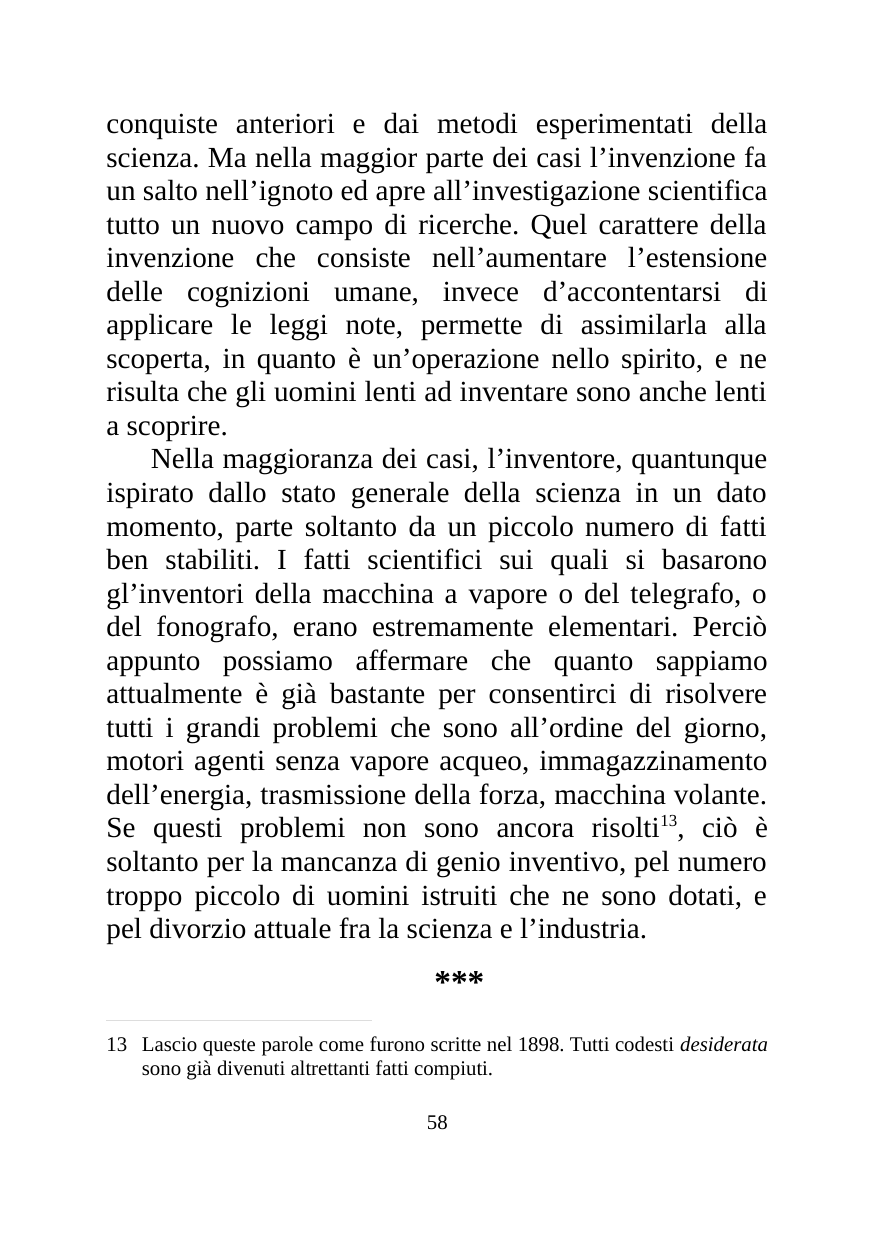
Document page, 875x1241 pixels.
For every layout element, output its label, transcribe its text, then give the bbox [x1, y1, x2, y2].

text conquiste anteriori e dai metodi esperimentati della scienza. Ma nella maggior parte dei casi l’invenzione fa un salto nell’ignoto ed apre all’investigazione scientifica tutto un nuovo campo di ricerche. Quel carattere della invenzione che consiste nell’aumentare l’estensione delle cognizioni umane, invece d’accontentarsi di applicare le leggi note, permette di assimilarla alla scoperta, in quanto è un’operazione nello spirito, e ne risulta che gli uomini lenti ad inventare sono anche lenti a scoprire. [106, 106, 768, 442]
text *** [106, 963, 768, 1001]
text Lascio queste parole come furono scritte nel 1898. Tutti codesti desiderata sono già divenuti altrettanti fatti compiuti. [106, 1032, 768, 1080]
text Nella maggioranza dei casi, l’inventore, quantunque ispirato dallo stato generale della scienza in un dato momento, parte soltanto da un piccolo numero di fatti ben stabiliti. I fatti scientifici sui quali si basarono gl’inventori della macchina a vapore o del telegrafo, o del fonografo, erano estremamente elementari. Perciò appunto possiamo affermare che quanto sappiamo attualmente è già bastante per consentirci di risolvere tutti i grandi problemi che sono all’ordine del giorno, motori agenti senza vapore acqueo, immagazzinamento dell’energia, trasmissione della forza, macchina volante. Se questi problemi non sono ancora risolti, ciò è soltanto per la mancanza di genio inventivo, pel numero troppo piccolo di uomini istruiti che ne sono dotati, e pel divorzio attuale fra la scienza e l’industria. [106, 442, 768, 945]
